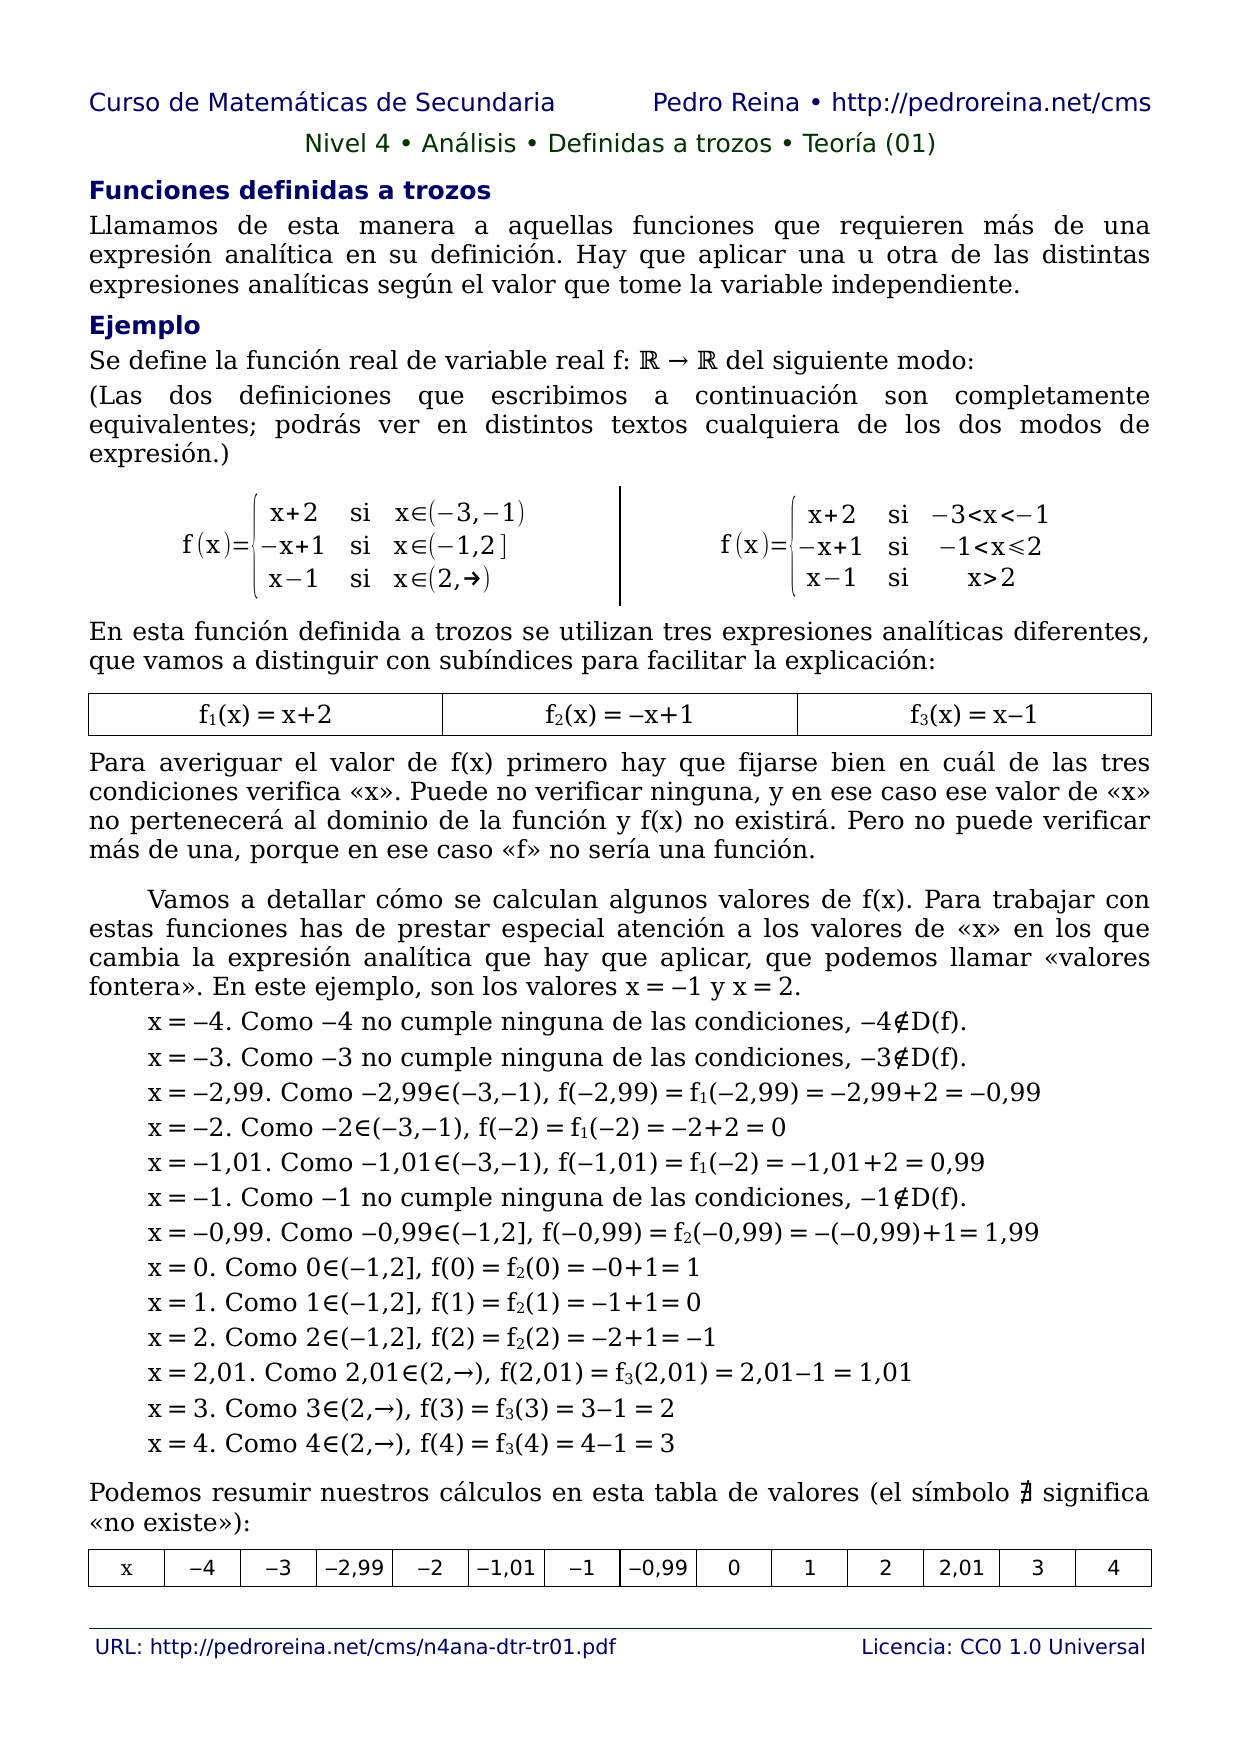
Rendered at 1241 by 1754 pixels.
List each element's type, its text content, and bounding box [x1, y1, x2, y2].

table_header f3(x) = x‒1 [798, 694, 1151, 735]
text x = ‒2,99. Como ‒2,99∈(‒3,‒1), f(‒2,99) = f1(‒2,99) = ‒2,99+2 = ‒0,99 [88, 1078, 1152, 1107]
table_header 1 [772, 1550, 847, 1586]
table_header 0 [697, 1550, 771, 1586]
text Nivel 4 • Análisis • Definidas a trozos • Teoría (01) [88, 129, 1152, 159]
table_header ‒2 [393, 1550, 468, 1586]
table_header ‒4 [165, 1550, 240, 1586]
table_header [621, 486, 1152, 606]
table_header ‒1 [545, 1550, 619, 1586]
table_header 2 [848, 1550, 923, 1586]
text x = 2,01. Como 2,01∈(2,→), f(2,01) = f3(2,01) = 2,01‒1 = 1,01 [88, 1359, 1152, 1388]
text x = ‒3. Como ‒3 no cumple ninguna de las condiciones, ‒3∉D(f). [88, 1043, 1152, 1072]
text Vamos a detallar cómo se calculan algunos valores de f(x). Para trabajar con estas funciones has de prestar especial atención a los valores de «x» en los que cambia la expresión analítica que hay que aplicar, que podemos llamar «valores fontera». En este ejemplo, son los valores x = ‒1 y x = 2. [88, 885, 1152, 1002]
text x = 4. Como 4∈(2,→), f(4) = f3(4) = 4‒1 = 3 [88, 1429, 1152, 1458]
table_header ‒2,99 [317, 1550, 392, 1586]
text x = ‒1,01. Como ‒1,01∈(‒3,‒1), f(‒1,01) = f1(‒2) = ‒1,01+2 = 0,99 [88, 1148, 1152, 1177]
table_header 4 [1076, 1550, 1151, 1586]
text x = ‒1. Como ‒1 no cumple ninguna de las condiciones, ‒1∉D(f). [88, 1183, 1152, 1212]
text (Las dos definiciones que escribimos a continuación son completamente equivalentes; podrás ver en distintos textos cualquiera de los dos modos de expresión.) [88, 381, 1152, 468]
text Podemos resumir nuestros cálculos en esta tabla de valores (el símbolo ∄ significa «no existe»): [88, 1478, 1152, 1537]
text Ejemplo [88, 311, 1152, 340]
text Para averiguar el valor de f(x) primero hay que fijarse bien en cuál de las tres condiciones verifica «x». Puede no verificar ninguna, y en ese caso ese valor de «x» no pertenecerá al dominio de la función y f(x) no existirá. Pero no puede verificar más de una, porque en ese caso «f» no sería una función. [88, 748, 1152, 864]
text x = ‒2. Como ‒2∈(‒3,‒1), f(‒2) = f1(‒2) = ‒2+2 = 0 [88, 1113, 1152, 1142]
table_header ‒1,01 [469, 1550, 544, 1586]
table_header 2,01 [924, 1550, 999, 1586]
text x = 0. Como 0∈(‒1,2], f(0) = f2(0) = ‒0+1= 1 [88, 1253, 1152, 1282]
text Funciones definidas a trozos [88, 176, 1152, 206]
text x = ‒4. Como ‒4 no cumple ninguna de las condiciones, ‒4∉D(f). [88, 1008, 1152, 1037]
table_header f1(x) = x+2 [89, 694, 442, 735]
table_header 3 [1000, 1550, 1075, 1586]
table_header ‒3 [241, 1550, 316, 1586]
text x = ‒0,99. Como ‒0,99∈(‒1,2], f(‒0,99) = f2(‒0,99) = ‒(‒0,99)+1= 1,99 [88, 1218, 1152, 1247]
text En esta función definida a trozos se utilizan tres expresiones analíticas diferentes, que vamos a distinguir con subíndices para facilitar la explicación: [88, 617, 1152, 676]
table_header ‒0,99 [621, 1550, 696, 1586]
table_header x [89, 1550, 164, 1586]
text x = 3. Como 3∈(2,→), f(3) = f3(3) = 3‒1 = 2 [88, 1394, 1152, 1423]
text x = 2. Como 2∈(‒1,2], f(2) = f2(2) = ‒2+1= ‒1 [88, 1323, 1152, 1353]
table_header [89, 486, 619, 606]
text x = 1. Como 1∈(‒1,2], f(1) = f2(1) = ‒1+1= 0 [88, 1288, 1152, 1318]
text Se define la función real de variable real f: ℝ → ℝ del siguiente modo: [88, 346, 1152, 375]
text Llamamos de esta manera a aquellas funciones que requieren más de una expresión analítica en su definición. Hay que aplicar una u otra de las distintas expresiones analíticas según el valor que tome la variable independiente. [88, 211, 1152, 299]
table_header f2(x) = ‒x+1 [443, 694, 797, 735]
text Curso de Matemáticas de Secundaria Pedro Reina • http://pedroreina.net/cms [88, 88, 1152, 118]
